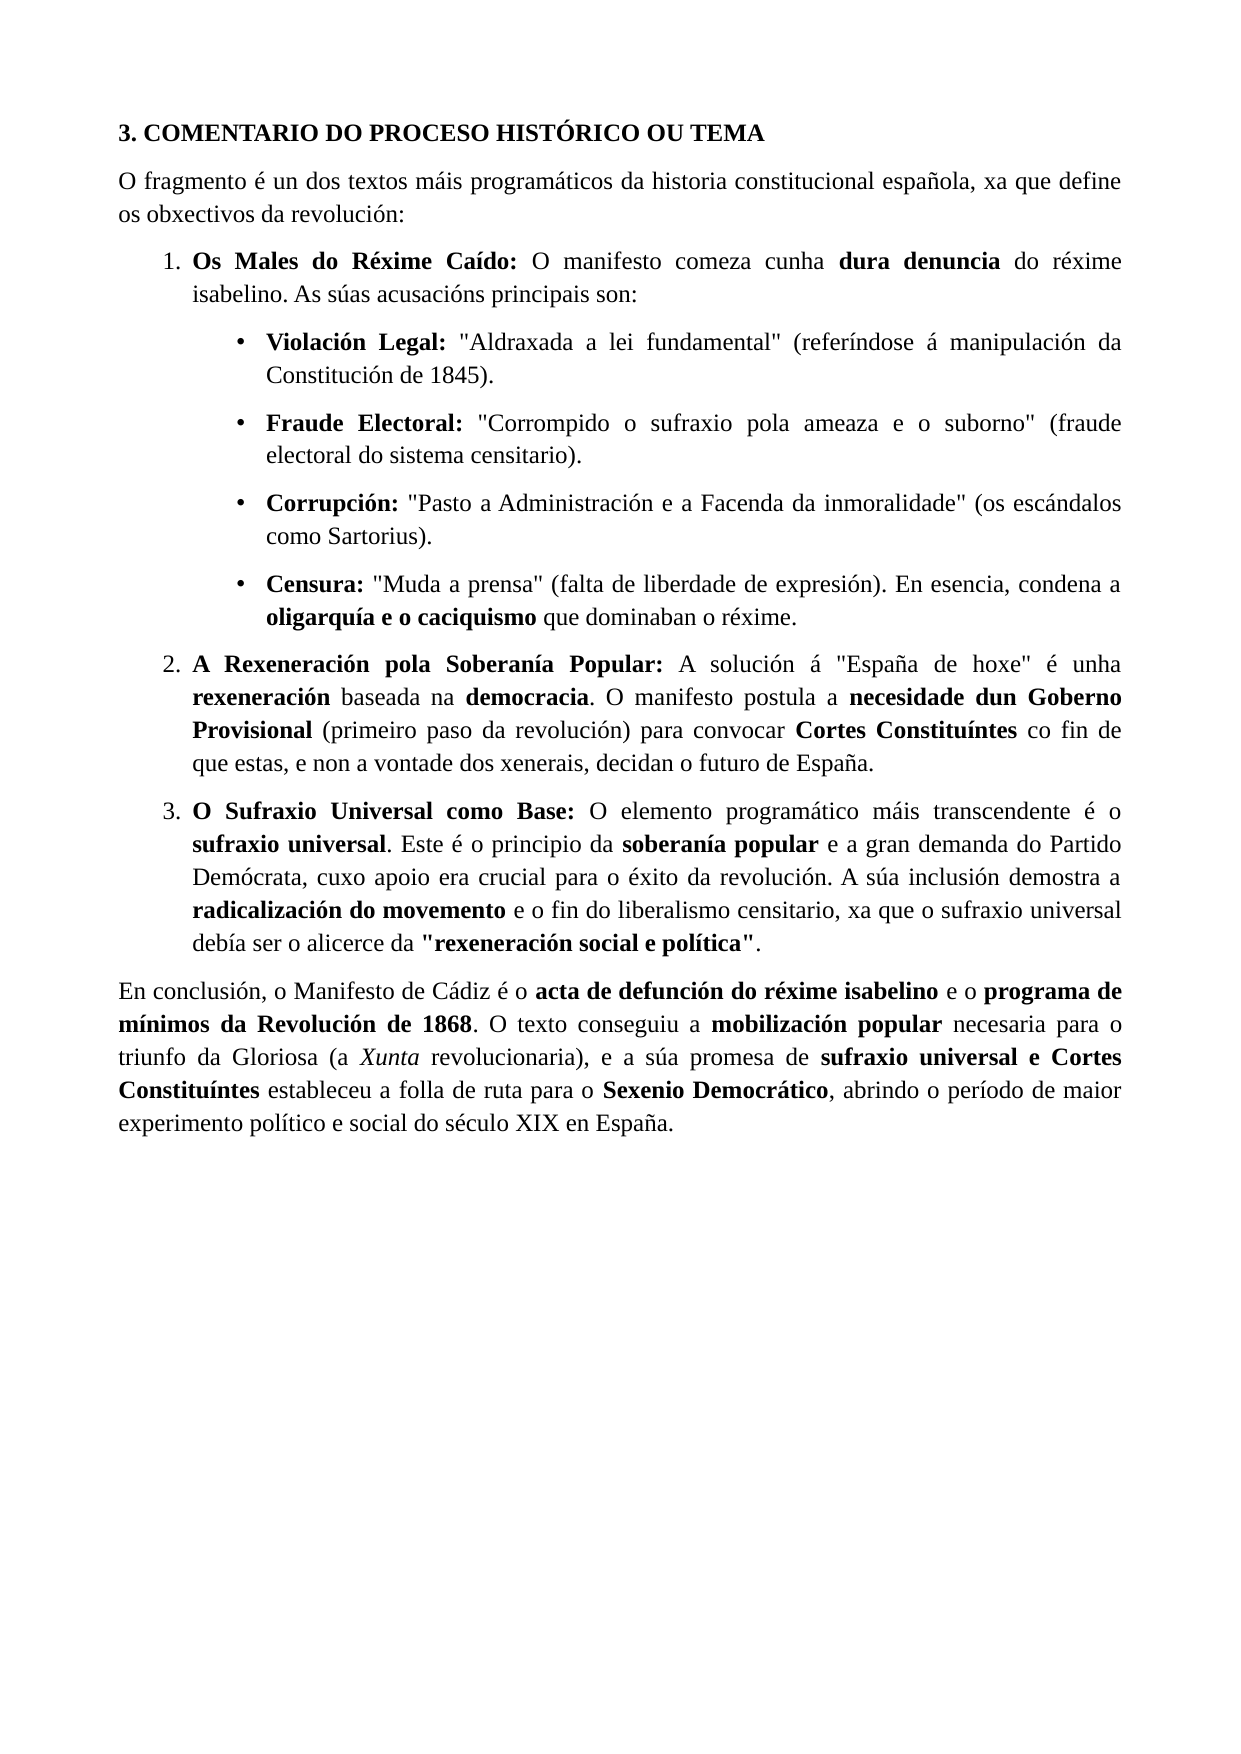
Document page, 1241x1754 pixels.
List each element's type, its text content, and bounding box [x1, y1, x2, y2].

list Corrupción: "Pasto a Administración e a Facenda da inmoralidade" (os escándalos como Sartorius). [236, 488, 1122, 550]
list O Sufraxio Universal como Base: O elemento programático máis transcendente é o sufraxio universal. Este é o principio da soberanía popular e a gran demanda do Partido Demócrata, cuxo apoio era crucial para o éxito da revolución. A súa inclusión demostra a radicalización do movemento e o fin do liberalismo censitario, xa que o sufraxio universal debía ser o alicerce da "rexeneración social e política". [162, 796, 1122, 957]
subtitle 3. COMENTARIO DO PROCESO HISTÓRICO OU TEMA [118, 118, 1122, 147]
list A Rexeneración pola Soberanía Popular: A solución á "España de hoxe" é unha rexeneración baseada na democracia. O manifesto postula a necesidade dun Goberno Provisional (primeiro paso da revolución) para convocar Cortes Constituíntes co fin de que estas, e non a vontade dos xenerais, decidan o futuro de España. [162, 649, 1122, 777]
text En conclusión, o Manifesto de Cádiz é o acta de defunción do réxime isabelino e o programa de mínimos da Revolución de 1868. O texto conseguiu a mobilización popular necesaria para o triunfo da Gloriosa (a Xunta revolucionaria), e a súa promesa de sufraxio universal e Cortes Constituíntes estableceu a folla de ruta para o Sexenio Democrático, abrindo o período de maior experimento político e social do século XIX en España. [118, 976, 1122, 1137]
list Censura: "Muda a prensa" (falta de liberdade de expresión). En esencia, condena a oligarquía e o caciquismo que dominaban o réxime. [236, 569, 1122, 631]
list Violación Legal: "Aldraxada a lei fundamental" (referíndose á manipulación da Constitución de 1845). [236, 327, 1122, 389]
text O fragmento é un dos textos máis programáticos da historia constitucional española, xa que define os obxectivos da revolución: [118, 166, 1122, 227]
list Fraude Electoral: "Corrompido o sufraxio pola ameaza e o suborno" (fraude electoral do sistema censitario). [236, 408, 1122, 469]
list Os Males do Réxime Caído: O manifesto comeza cunha dura denuncia do réxime isabelino. As súas acusacións principais son: [162, 246, 1122, 308]
